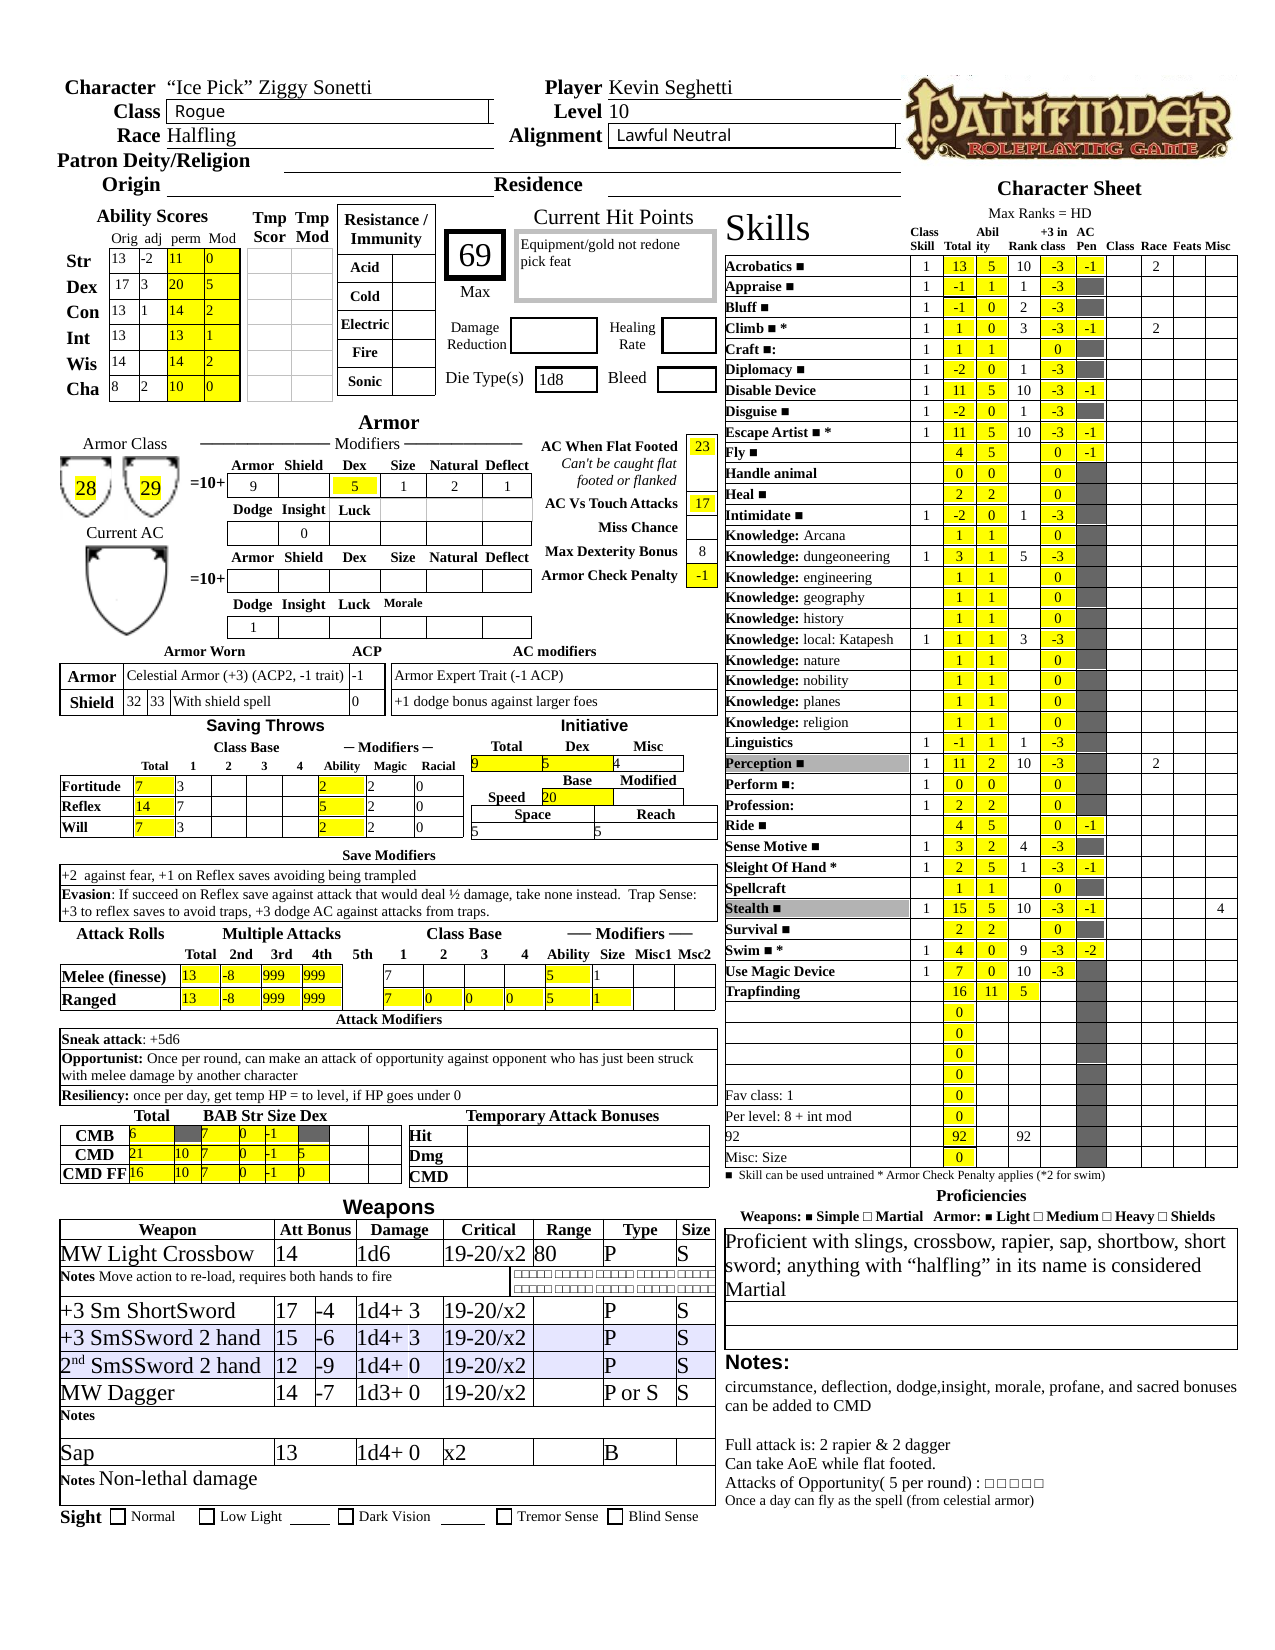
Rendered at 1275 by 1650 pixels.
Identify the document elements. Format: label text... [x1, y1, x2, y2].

table_cell Shield [61, 690, 123, 714]
table_cell Total [944, 223, 976, 255]
table_cell [292, 249, 332, 273]
table_cell [1142, 463, 1173, 483]
table_cell [1206, 1002, 1237, 1022]
table_cell 1 [911, 360, 943, 379]
table_cell [1206, 256, 1237, 276]
table_cell S [677, 1325, 715, 1351]
table_header Ability Scores [65, 204, 240, 228]
table_header Class Base [175, 738, 318, 757]
table_cell [1174, 588, 1205, 607]
table_cell [330, 1165, 368, 1183]
table_cell 20 [168, 274, 204, 299]
table_cell CMD [410, 1167, 467, 1187]
table_header +2 against fear, +1 on Reflex saves avoiding being trampled [61, 865, 717, 884]
text Sight ____ [60, 1506, 717, 1527]
table_cell Profession: [726, 795, 910, 815]
table_cell Max [444, 281, 506, 303]
table_cell [977, 1106, 1008, 1126]
table_cell +1 dodge bonus against larger foes [392, 690, 717, 714]
table_cell [1142, 360, 1173, 379]
table_header [338, 395, 444, 410]
table_cell Notes Move action to re-load, requires both hands to fire [61, 1267, 509, 1296]
table_cell [1009, 1023, 1040, 1043]
table_cell [381, 617, 426, 638]
table_header Type [604, 1220, 676, 1239]
table_cell [60, 758, 134, 775]
table_cell [1206, 277, 1237, 296]
table_header ─ Modifiers ─ [318, 738, 463, 757]
table_cell Ability [318, 758, 366, 775]
table_cell 0 [205, 249, 239, 273]
table_cell [911, 650, 943, 669]
table_cell Sense Motive ■ [726, 836, 910, 856]
table_cell [468, 1167, 709, 1187]
table_cell 0 [415, 797, 463, 816]
table_header Critical [444, 1220, 533, 1239]
table_cell Patron Deity/Religion [57, 148, 284, 172]
table_cell [292, 325, 332, 350]
table_cell [1009, 484, 1040, 504]
table_cell Max Dexterity Bonus [533, 539, 686, 563]
table_cell -999 [303, 965, 342, 987]
table_cell [1174, 277, 1205, 296]
table_cell Luck [330, 499, 380, 521]
table_cell 4 [282, 758, 318, 775]
table_cell 1 [205, 325, 239, 350]
table_cell 3 [246, 758, 282, 775]
table_cell Dodge [227, 593, 278, 616]
table_cell [1107, 629, 1141, 649]
table_cell 19-20/x2 [444, 1352, 533, 1378]
table_cell [1142, 1106, 1173, 1126]
table_header BAB [201, 1106, 239, 1125]
table_cell [1009, 443, 1040, 462]
table_cell 10 [608, 100, 901, 123]
table_cell Acid [338, 255, 392, 282]
table_cell [1206, 774, 1237, 794]
table_cell [1174, 836, 1205, 856]
table_cell [634, 988, 674, 1010]
table_cell 15 [275, 1325, 315, 1351]
table_cell 1 [911, 339, 943, 359]
table_cell Base [542, 772, 613, 788]
table_cell 2 [1142, 318, 1173, 338]
table_cell 2 [367, 817, 414, 837]
table_header [664, 319, 715, 352]
table_cell 2 [211, 758, 246, 775]
table_cell Ride ■ [726, 816, 910, 835]
table_cell Cha [65, 375, 109, 401]
table_header “Ice Pick” Ziggy Sonetti [167, 75, 494, 99]
table_cell [1107, 546, 1141, 566]
table_cell S [677, 1379, 715, 1406]
table_header Temporary Attack Bonuses [408, 1106, 717, 1195]
table_cell [911, 982, 943, 1001]
table_cell Cold [338, 283, 392, 310]
table_cell 5 [472, 823, 594, 839]
table_cell 17 [110, 274, 139, 299]
table_cell [1077, 691, 1106, 711]
table_cell [911, 484, 943, 504]
table_cell [677, 1439, 715, 1465]
table_cell [1107, 401, 1141, 421]
table_cell [1174, 691, 1205, 711]
table_cell [1142, 546, 1173, 566]
table_cell 19-20/x2 [444, 1325, 533, 1351]
table_header Space [472, 806, 594, 822]
table_cell 1 [911, 857, 943, 877]
text Can take AoE while flat footed. [725, 1454, 1237, 1473]
table_cell Dex [329, 546, 380, 569]
table_cell Knowledge: dungeoneering [726, 546, 910, 566]
table_cell P [604, 1352, 676, 1378]
table_cell Knowledge: geography [726, 588, 910, 607]
table_cell P [604, 1297, 676, 1323]
table_cell [1206, 546, 1237, 566]
table_cell 4 [1009, 836, 1040, 856]
table_cell [482, 593, 532, 616]
table_cell [1174, 484, 1205, 504]
table_cell Morale [380, 593, 426, 616]
table_cell [1142, 609, 1173, 628]
table_cell [1206, 795, 1237, 815]
table_cell [1077, 1085, 1106, 1105]
table_cell [444, 303, 564, 317]
table_cell [1206, 463, 1237, 483]
table_cell [1142, 526, 1173, 545]
table_cell [1142, 443, 1173, 462]
table_cell P [604, 1325, 676, 1351]
text circumstance, deflection, dodge,insight, morale, profane, and sacred bonuses can be added to CMD [725, 1377, 1237, 1415]
table_cell Insight [278, 593, 329, 616]
table_cell 1 [1009, 505, 1040, 524]
table_cell [1107, 857, 1141, 877]
table_cell [1107, 422, 1141, 442]
table_header Skills [725, 204, 910, 255]
table_cell [1206, 401, 1237, 421]
table_cell Luck [329, 593, 380, 616]
table_header Att Bonus [275, 1220, 356, 1239]
table_cell 4 [1206, 899, 1237, 918]
table_cell [1041, 1023, 1076, 1043]
table_cell 3 [464, 944, 504, 964]
table_cell [1206, 443, 1237, 462]
table_cell 12 [316, 1297, 356, 1323]
table_cell 1 [593, 988, 633, 1010]
table_cell [1009, 588, 1040, 607]
table_cell Msc2 [674, 944, 715, 964]
table_cell [1077, 505, 1106, 524]
table_cell [911, 1106, 943, 1126]
table_cell [1142, 1127, 1173, 1146]
table_header [1205, 204, 1237, 223]
table_cell [1174, 1002, 1205, 1022]
table_cell [1174, 1065, 1205, 1084]
table_cell Linguistics [726, 733, 910, 752]
table_cell 2 [205, 300, 239, 324]
table_header Range [534, 1220, 603, 1239]
table_cell Diplomacy ■ [726, 360, 910, 379]
table_cell [279, 474, 329, 497]
table_cell [1206, 671, 1237, 690]
table_cell [247, 776, 282, 796]
text Character Sheet [901, 176, 1237, 200]
table_cell [534, 1325, 603, 1351]
table_cell Magic [366, 758, 414, 775]
table_cell 8 [221, 965, 261, 987]
table_cell 4th [302, 944, 342, 964]
table_cell [1077, 526, 1106, 545]
subtitle Weapons [60, 1195, 717, 1219]
table_cell [248, 274, 291, 299]
table_cell [212, 776, 246, 796]
table_cell [911, 1065, 943, 1084]
table_cell [911, 1085, 943, 1105]
table_cell [248, 376, 291, 401]
table_cell [911, 1023, 943, 1043]
table_cell 1 [175, 758, 211, 775]
table_cell 5 [546, 988, 592, 1010]
table_cell [1174, 546, 1205, 566]
table_cell Rank [1008, 223, 1040, 255]
table_cell [911, 712, 943, 732]
text Attack Modifiers [60, 1011, 717, 1028]
table_cell [977, 1085, 1008, 1105]
table_cell 0 [350, 690, 384, 714]
text Attacks of Opportunity( 5 per round) : □ □ □ □ □ [725, 1473, 1237, 1492]
table_cell [330, 617, 380, 638]
table_cell S [677, 1297, 715, 1323]
table_cell 10 [1009, 754, 1040, 773]
table_cell [977, 1147, 1008, 1167]
table_cell Dodge [227, 498, 278, 521]
table_header Healing Rate [603, 317, 661, 354]
table_cell [1174, 754, 1205, 773]
table_cell Class [57, 99, 166, 123]
table_cell [1077, 1106, 1106, 1126]
table_header Hit [410, 1126, 467, 1146]
table_cell MW Light Crossbow [61, 1240, 274, 1266]
table_cell 8 [221, 988, 261, 1010]
table_cell Knowledge: history [726, 609, 910, 628]
table_cell 10 [1009, 380, 1040, 400]
table_cell [190, 546, 227, 569]
table_cell [427, 617, 482, 638]
table_cell [228, 522, 278, 545]
table_cell [1206, 1127, 1237, 1146]
table_cell [1142, 1065, 1173, 1084]
table_cell 11 [168, 249, 204, 273]
table_cell 2 [205, 351, 239, 375]
table_cell [1009, 691, 1040, 711]
table_cell [483, 522, 531, 545]
table_cell [1009, 650, 1040, 669]
table_cell 33 [148, 690, 170, 714]
table_cell [279, 617, 329, 638]
table_cell [1174, 629, 1205, 649]
table_cell 17 [275, 1297, 315, 1323]
table_cell [687, 516, 717, 539]
table_cell 0 [409, 1379, 443, 1406]
table_header [506, 229, 514, 281]
table_cell 19-20/x2 [444, 1240, 533, 1266]
table_cell [1206, 982, 1237, 1001]
table_cell [1142, 774, 1173, 794]
table_cell [427, 522, 482, 545]
table_cell [1107, 1106, 1141, 1126]
table_cell [1206, 940, 1237, 960]
table_cell 1 [1009, 857, 1040, 877]
table_header [1137, 204, 1173, 223]
table_cell Sonic [338, 368, 392, 395]
table_cell [1174, 878, 1205, 898]
table_cell 0 [409, 1439, 443, 1465]
table_cell 2nd [221, 944, 261, 964]
table_cell 14 [275, 1240, 356, 1266]
table_cell Knowledge: nature [726, 650, 910, 669]
table_cell [614, 738, 717, 805]
table_cell Con [65, 299, 109, 324]
table_cell Fly ■ [726, 443, 910, 462]
table_cell 2 [367, 776, 414, 796]
table_cell [424, 965, 464, 987]
table_cell 0 [505, 988, 545, 1010]
table_cell [60, 543, 190, 640]
table_cell [1077, 795, 1106, 815]
table_cell Str [65, 248, 109, 273]
table_cell 1 [228, 617, 278, 638]
table_cell [1206, 1044, 1237, 1063]
table_cell [1041, 1147, 1076, 1167]
table_cell 10 [1009, 256, 1040, 276]
table_cell [1174, 857, 1205, 877]
table_header [598, 317, 603, 354]
text Once a day can fly as the spell (from celestial armor) [725, 1492, 1237, 1509]
table_header Multiple Attacks [180, 922, 383, 944]
table_cell [369, 1165, 401, 1183]
table_cell [1206, 629, 1237, 649]
table_cell [1142, 940, 1173, 960]
table_cell [1142, 484, 1173, 504]
table_cell Current AC [60, 523, 190, 543]
table_cell 13 [168, 325, 204, 350]
table_cell Knowledge: planes [726, 691, 910, 711]
table_cell [1107, 484, 1141, 504]
table_cell [726, 1302, 1237, 1325]
table_cell Misc: Size [726, 1147, 910, 1167]
table_cell [1107, 360, 1141, 379]
table_cell [393, 255, 435, 282]
table_cell [190, 521, 227, 546]
table_cell 5 [546, 965, 592, 987]
table_cell [534, 1352, 603, 1378]
table_cell 0 [415, 817, 463, 837]
table_cell [1206, 380, 1237, 400]
table_cell +3 SmSSword 2 hand [61, 1325, 274, 1351]
table_cell [1174, 961, 1205, 981]
table_cell [1107, 774, 1141, 794]
table_cell [247, 797, 282, 816]
table_cell Level [494, 99, 608, 123]
table_cell [1174, 899, 1205, 918]
table_cell [1142, 1085, 1173, 1105]
table_cell [1077, 609, 1106, 628]
table_cell [534, 1379, 603, 1406]
table_cell Evasion: If succeed on Reflex save against attack that would deal ½ damage, take none instead. Trap Sense: +3 to reflex saves to avoid traps, +3 dodge AC against attacks from traps. [61, 886, 717, 921]
table_cell Armor [61, 664, 123, 689]
table_cell Opportunist: Once per round, can make an attack of opportunity against opponent who has just been struck with melee damage by another character [61, 1050, 717, 1085]
table_cell [1107, 816, 1141, 835]
table_cell 7 [384, 988, 423, 1010]
table_cell [228, 570, 278, 592]
table_cell [1077, 1002, 1106, 1022]
table_cell [393, 368, 435, 395]
table_cell 1 [911, 546, 943, 566]
table_cell [1206, 422, 1237, 442]
table_cell Survival ■ [726, 919, 910, 939]
table_cell 1d4+ [357, 1439, 408, 1465]
table_cell S [677, 1352, 715, 1378]
table_header Dex [542, 738, 613, 754]
table_cell 0 [279, 522, 329, 545]
table_cell Wis [65, 350, 109, 375]
table_cell =10+ [190, 473, 227, 498]
table_cell [248, 249, 291, 273]
table_cell [1174, 940, 1205, 960]
table_cell [1206, 297, 1237, 317]
table_cell Craft ■: [726, 339, 910, 359]
table_cell Disguise ■ [726, 401, 910, 421]
table_cell Bluff ■ [726, 297, 910, 317]
table_cell Dmg [410, 1147, 467, 1166]
table_cell 0 [205, 376, 239, 401]
table_cell [283, 817, 318, 837]
table_cell [1107, 297, 1141, 317]
table_cell [1174, 567, 1205, 587]
table_cell [292, 274, 332, 299]
table_cell [1206, 1106, 1237, 1126]
table_cell [1142, 919, 1173, 939]
table_cell [465, 965, 504, 987]
table_cell [1142, 982, 1173, 1001]
table_cell [1174, 671, 1205, 690]
table_cell [911, 588, 943, 607]
table_cell Feats [1173, 223, 1205, 255]
table_cell [726, 1326, 1237, 1349]
table_cell [564, 303, 717, 317]
table_cell [614, 789, 683, 805]
table_cell [167, 172, 494, 196]
table_cell [1107, 1147, 1141, 1167]
table_cell [1174, 443, 1205, 462]
table_header [60, 1106, 129, 1125]
table_cell 1 [911, 256, 943, 276]
table_cell [330, 522, 380, 545]
table_cell [1206, 836, 1237, 856]
table_cell 1 [911, 774, 943, 794]
table_cell [471, 772, 542, 788]
table_cell [1107, 588, 1141, 607]
table_cell [212, 817, 246, 837]
table_cell [1107, 380, 1141, 400]
table_header Size [265, 1106, 298, 1125]
table_cell [1107, 712, 1141, 732]
table_cell [1107, 671, 1141, 690]
table_header [174, 1106, 201, 1125]
table_cell [1009, 712, 1040, 732]
table_cell [1107, 754, 1141, 773]
table_cell [283, 776, 318, 796]
table_cell 1 [911, 629, 943, 649]
table_cell MW Dagger [61, 1379, 274, 1406]
table_cell 9 [228, 474, 278, 497]
table_cell 3rd [261, 944, 302, 964]
table_cell 1 [911, 318, 943, 338]
table_cell Size [592, 944, 633, 964]
table_cell Acrobatics ■ [726, 256, 910, 276]
table_cell Handle animal [726, 463, 910, 483]
table_cell 2 [1142, 754, 1173, 773]
table_cell 7 [384, 965, 423, 987]
table_cell [1206, 878, 1237, 898]
table_cell 1 [593, 965, 633, 987]
table_cell [1009, 567, 1040, 587]
table_cell [1077, 546, 1106, 566]
table_cell [1142, 277, 1173, 296]
table_cell [1009, 878, 1040, 898]
table_cell [1206, 1085, 1237, 1105]
subtitle Notes: [725, 1350, 1237, 1374]
table_cell 14 [275, 1379, 315, 1406]
table_cell [1174, 297, 1205, 317]
table_header Damage [357, 1220, 443, 1239]
table_header Reach [595, 806, 717, 822]
table_cell [1107, 919, 1141, 939]
table_header Proficient with slings, crossbow, rapier, sap, shortbow, short sword; anything with “halfling” in its name is considered Martial [726, 1229, 1237, 1301]
table_cell [1174, 401, 1205, 421]
table_cell 13 [110, 249, 139, 273]
table_cell [489, 100, 494, 123]
text Armor [60, 410, 717, 434]
table_cell P [604, 1240, 676, 1266]
table_cell [427, 499, 482, 521]
table_cell 1 [1009, 360, 1040, 379]
table_cell 29 [111, 453, 190, 523]
table_cell [1107, 650, 1141, 669]
table_cell [1077, 754, 1106, 773]
table_header Tmp Scor [247, 204, 292, 248]
table_cell [911, 609, 943, 628]
table_cell [1206, 505, 1237, 524]
table_cell [1107, 878, 1141, 898]
table_cell [1107, 733, 1141, 752]
table_cell [1206, 1023, 1237, 1043]
table_cell [1041, 1127, 1076, 1146]
table_cell [369, 1126, 401, 1144]
table_cell 13 [110, 325, 139, 350]
table_cell 3 [140, 274, 167, 299]
table_cell Sleight Of Hand * [726, 857, 910, 877]
table_cell [1107, 318, 1141, 338]
table_cell [1041, 1106, 1076, 1126]
table_cell 0 [424, 988, 464, 1010]
table_cell [279, 570, 329, 592]
table_cell 1d4+ [357, 1352, 408, 1378]
table_cell [1107, 940, 1141, 960]
table_cell [675, 965, 715, 987]
table_cell [726, 1002, 910, 1022]
table_cell [1142, 733, 1173, 752]
table_cell [247, 817, 282, 837]
table_cell [1206, 567, 1237, 587]
table_cell [190, 498, 227, 521]
table_cell [1009, 1002, 1040, 1022]
table_cell 10 [316, 1325, 356, 1351]
table_cell [1206, 609, 1237, 628]
table_cell [427, 570, 482, 592]
table_cell 28 [60, 453, 111, 523]
table_cell Ability [545, 944, 592, 964]
table_header Initiative [471, 716, 717, 738]
table_header Player [494, 75, 608, 99]
table_cell Origin [57, 172, 167, 196]
table_cell 4 [614, 756, 683, 771]
table_cell [393, 283, 435, 310]
table_cell Miss Chance [533, 515, 686, 539]
table_cell 4 [504, 944, 545, 964]
table_cell -999 [262, 965, 302, 987]
table_cell [1174, 256, 1205, 276]
table_cell 1 [911, 899, 943, 918]
table_header ─────────── Modifiers ────────── [190, 434, 532, 456]
table_cell Fortitude [61, 776, 133, 796]
table_cell Shield [278, 546, 329, 569]
table_cell [1174, 463, 1205, 483]
table_cell 12 [275, 1352, 315, 1378]
table_cell [1009, 1147, 1040, 1167]
table_cell [1107, 795, 1141, 815]
table_cell [1142, 1044, 1173, 1063]
table_cell Ranged [61, 988, 180, 1010]
table_cell [381, 522, 426, 545]
table_header [444, 393, 717, 410]
table_cell 3 [409, 1297, 443, 1323]
table_cell [1206, 733, 1237, 752]
table_cell 8 [687, 540, 717, 563]
table_cell [1174, 505, 1205, 524]
table_cell [1009, 816, 1040, 835]
table_cell [1142, 878, 1173, 898]
table_cell 5 [205, 274, 239, 299]
table_cell S [677, 1240, 715, 1266]
table_cell [1206, 857, 1237, 877]
table_cell 13 [181, 965, 220, 987]
table_cell 1 [383, 944, 423, 964]
table_cell [140, 351, 167, 375]
table_cell [911, 1147, 943, 1167]
table_cell 3 [176, 776, 211, 796]
table_cell [1009, 1085, 1040, 1105]
table_cell [292, 376, 332, 401]
table_cell [911, 1127, 943, 1146]
table_cell [1077, 774, 1106, 794]
table_header [385, 640, 391, 663]
table_cell [1174, 1106, 1205, 1126]
table_cell 10 [1009, 961, 1040, 981]
table_cell Halfling [167, 124, 494, 147]
table_cell [1009, 919, 1040, 939]
table_cell -1 [687, 564, 717, 587]
table_cell [1142, 712, 1173, 732]
table_cell [283, 797, 318, 816]
table_cell [726, 1023, 910, 1043]
table_cell Class Skill [910, 223, 944, 255]
table_cell Climb ■ * [726, 318, 910, 338]
table_cell [1174, 650, 1205, 669]
table_cell [140, 325, 167, 350]
table_cell [1041, 1085, 1076, 1105]
table_cell [386, 689, 391, 714]
table_cell 1 [911, 754, 943, 773]
table_cell 80 [534, 1240, 603, 1266]
table_cell [1107, 1023, 1141, 1043]
table_cell 3 [1009, 318, 1040, 338]
table_cell 1 [911, 505, 943, 524]
table_header Saving Throws [60, 716, 471, 738]
table_cell [1142, 401, 1173, 421]
table_cell Swim ■ * [726, 940, 910, 960]
table_cell [911, 671, 943, 690]
table_cell [1041, 1002, 1076, 1022]
table_cell 92 [726, 1127, 910, 1146]
table_cell [1077, 1147, 1106, 1167]
table_cell [1009, 609, 1040, 628]
text Weapons: ■ Simple □ Martial Armor: ■ Light □ Medium □ Heavy □ Shields [725, 1208, 1237, 1224]
table_cell Heal ■ [726, 484, 910, 504]
table_cell [1174, 360, 1205, 379]
table_cell [393, 340, 435, 367]
table_cell [1174, 339, 1205, 359]
subtitle Proficiencies [725, 1186, 1237, 1205]
table_cell [1206, 360, 1237, 379]
table_header [910, 204, 944, 223]
table_cell 7 [176, 797, 211, 816]
table_cell [1142, 857, 1173, 877]
table_cell Total [134, 758, 175, 775]
table_cell 1 [381, 474, 426, 497]
table_cell [248, 325, 291, 350]
table_cell [483, 499, 532, 521]
table_cell -999 [262, 988, 302, 1010]
table_header AC When Flat Footed Can't be caught flat footed or flanked [533, 434, 686, 491]
table_cell [190, 593, 227, 616]
table_cell 1d4+ [357, 1325, 408, 1351]
table_cell [911, 691, 943, 711]
table_cell 0 [465, 988, 504, 1010]
table_cell [534, 1439, 603, 1465]
table_cell Orig [110, 228, 139, 248]
table_cell [1009, 795, 1040, 815]
table_cell [1009, 774, 1040, 794]
table_cell 1d8 [537, 369, 596, 391]
table_cell 5 [595, 823, 717, 839]
table_cell [1206, 588, 1237, 607]
table_cell Racial [414, 758, 463, 775]
table_cell [1107, 256, 1141, 276]
table_cell Notes [61, 1407, 715, 1438]
table_cell [1206, 919, 1237, 939]
table_cell 2 [140, 376, 167, 401]
table_cell Fav class: 1 [726, 1085, 910, 1105]
table_cell [1107, 982, 1141, 1001]
table_cell Misc [1205, 223, 1237, 255]
table_cell Knowledge: nobility [726, 671, 910, 690]
table_cell 1d3+ [357, 1379, 408, 1406]
table_cell Bleed [598, 366, 657, 393]
table_cell [190, 616, 227, 639]
table_cell [1107, 1002, 1141, 1022]
table_cell 1 [911, 297, 943, 317]
table_cell With shield spell [171, 690, 349, 714]
table_cell [1107, 526, 1141, 545]
table_cell Insight [278, 498, 329, 521]
table_cell adj [139, 228, 167, 248]
table_cell [911, 878, 943, 898]
table_cell [1077, 1127, 1106, 1146]
table_cell [1077, 588, 1106, 607]
table_cell Armor Check Penalty [533, 563, 686, 587]
table_cell [1174, 1147, 1205, 1167]
text Full attack is: 2 rapier & 2 dagger [725, 1434, 1237, 1454]
table_cell AC Pen [1076, 223, 1106, 255]
table_cell Knowledge: Arcana [726, 526, 910, 545]
table_header Character [57, 75, 167, 99]
table_cell [1174, 1023, 1205, 1043]
table_cell Class [1106, 223, 1141, 255]
table_cell 14 [168, 351, 204, 375]
table_cell Size [380, 456, 426, 473]
table_cell Knowledge: local: Katapesh [726, 629, 910, 649]
table_cell 2 [367, 797, 414, 816]
table_cell [343, 964, 383, 1010]
table_cell Dex [65, 273, 109, 299]
table_header Size [677, 1220, 715, 1239]
table_cell [483, 570, 531, 592]
table_cell [1077, 961, 1106, 981]
table_cell 3 [409, 1325, 443, 1351]
table_cell [1107, 1127, 1141, 1146]
table_cell Notes Non-lethal damage [61, 1466, 715, 1505]
table_cell □□□□□ □□□□□ □□□□□ □□□□□ □□□□□ □□□□□ □□□□□ □□□□□ □□□□□ □□□□□ [511, 1267, 715, 1296]
table_header 69 [449, 234, 501, 275]
table_cell Deflect [482, 546, 532, 569]
table_cell =10+ [190, 569, 227, 593]
table_cell -2 [140, 249, 167, 273]
table_cell [1107, 1044, 1141, 1063]
table_cell 1 [140, 300, 167, 324]
table_header [329, 1106, 368, 1125]
table_cell [1174, 1085, 1205, 1105]
table_cell Knowledge: religion [726, 712, 910, 732]
table_cell Sap [61, 1439, 274, 1465]
table_cell 8 [110, 376, 139, 401]
table_cell [1206, 484, 1237, 504]
table_cell [1142, 671, 1173, 690]
table_cell 10 [1009, 422, 1040, 442]
table_cell [911, 443, 943, 462]
table_cell [726, 1065, 910, 1084]
table_cell [1107, 277, 1141, 296]
table_cell Knowledge: engineering [726, 567, 910, 587]
table_cell [1174, 380, 1205, 400]
table_cell 1 [911, 795, 943, 815]
table_cell [1142, 691, 1173, 711]
table_cell Race [1141, 223, 1173, 255]
table_cell CMD [61, 1146, 129, 1164]
table_cell [1009, 671, 1040, 690]
table_cell Fire [338, 340, 392, 367]
table_cell [1206, 318, 1237, 338]
text ■ Skill can be used untrained * Armor Check Penalty applies (*2 for swim) [725, 1168, 1237, 1182]
table_header Dex [298, 1106, 329, 1125]
table_header Armor Worn [60, 640, 349, 663]
table_cell [292, 300, 332, 324]
table_cell 14 [168, 300, 204, 324]
table_cell Natural [426, 456, 482, 473]
table_cell Per level: 8 + int mod [726, 1106, 910, 1126]
table_cell [977, 1002, 1008, 1022]
table_cell Die Type(s) [444, 366, 535, 393]
text Save Modifiers [60, 847, 717, 864]
table_cell 13 [181, 988, 220, 1010]
table_cell [659, 369, 715, 391]
table_cell [1174, 422, 1205, 442]
table_cell [1142, 297, 1173, 317]
table_header [60, 204, 337, 410]
table_cell 0 [415, 776, 463, 796]
table_cell [1206, 712, 1237, 732]
table_cell [1174, 609, 1205, 628]
table_cell Perform ■: [726, 774, 910, 794]
table_cell [634, 965, 674, 987]
table_cell [1142, 836, 1173, 856]
table_cell [1174, 795, 1205, 815]
table_cell [1077, 982, 1106, 1001]
table_cell 0 [409, 1352, 443, 1378]
table_cell [1142, 629, 1173, 649]
table_cell [1174, 982, 1205, 1001]
table_cell [1077, 1044, 1106, 1063]
table_cell [330, 1126, 368, 1144]
table_cell 1 [1009, 277, 1040, 296]
table_cell [248, 300, 291, 324]
table_cell 2 [1009, 297, 1040, 317]
table_cell Use Magic Device [726, 961, 910, 981]
table_cell [1206, 691, 1237, 711]
table_cell 7 [316, 1352, 356, 1378]
table_header [1173, 204, 1205, 223]
picture [901, 75, 1238, 168]
table_cell [284, 148, 901, 172]
table_cell [1142, 505, 1173, 524]
table_cell 2 [427, 474, 482, 497]
table_cell [190, 456, 227, 473]
table_cell -999 [303, 988, 342, 1010]
table_cell [1142, 961, 1173, 981]
table_cell [1206, 650, 1237, 669]
table_cell 13 [110, 300, 139, 324]
table_cell [1142, 588, 1173, 607]
table_cell [1174, 526, 1205, 545]
table_cell 1d4+ [357, 1297, 408, 1323]
table_cell [1142, 816, 1173, 835]
table_cell [911, 816, 943, 835]
table_cell 1 [1009, 401, 1040, 421]
table_cell Mod [204, 228, 240, 248]
table_cell [675, 988, 715, 1010]
table_cell [1041, 1065, 1076, 1084]
table_cell 3 [176, 817, 211, 837]
table_cell [1077, 1023, 1106, 1043]
table_cell 2nd SmSSword 2 hand [61, 1352, 274, 1378]
table_cell [1107, 443, 1141, 462]
table_cell Size [380, 546, 426, 569]
table_cell 1 [483, 474, 531, 497]
table_cell Alignment [494, 123, 608, 147]
table_cell 5 [330, 474, 380, 497]
table_cell +3 in class [1040, 223, 1076, 255]
table_cell [1174, 919, 1205, 939]
table_cell Abil ity [976, 223, 1008, 255]
table_cell [1009, 463, 1040, 483]
table_cell [977, 1044, 1008, 1063]
table_cell [1107, 691, 1141, 711]
table_cell [1107, 1085, 1141, 1105]
table_cell [1206, 754, 1237, 773]
table_cell [534, 1297, 603, 1323]
table_cell Modified [613, 772, 683, 788]
table_cell 32 [124, 690, 147, 714]
table_cell [1107, 463, 1141, 483]
table_cell [726, 1044, 910, 1063]
table_header Class Base [383, 922, 545, 944]
table_header Total [129, 1106, 174, 1125]
table_cell [1077, 733, 1106, 752]
table_cell [1009, 339, 1040, 359]
table_cell [506, 281, 514, 303]
table_cell [60, 738, 471, 847]
table_cell Disable Device [726, 380, 910, 400]
table_cell [1142, 1002, 1173, 1022]
table_cell [977, 1127, 1008, 1146]
table_cell 9 [316, 1379, 356, 1406]
table_header Str [239, 1106, 265, 1125]
table_cell 5th [342, 944, 383, 964]
table_cell 1 [911, 401, 943, 421]
table_cell 92 [1009, 1127, 1040, 1146]
table_header [533, 587, 718, 640]
table_header [333, 204, 337, 401]
table_header ACP [349, 640, 385, 663]
table_cell Will [61, 817, 133, 837]
table_cell [1107, 961, 1141, 981]
table_cell 2 [1142, 256, 1173, 276]
table_cell 1 [911, 940, 943, 960]
table_cell [1142, 795, 1173, 815]
table_header Attack Rolls [60, 922, 180, 944]
table_cell Residence [494, 173, 608, 196]
table_cell 1 [911, 277, 943, 296]
table_cell [1107, 1065, 1141, 1084]
table_cell x2 [444, 1439, 533, 1465]
table_header ── Modifiers ── [545, 922, 715, 944]
table_cell +3 Sm ShortSword [61, 1297, 274, 1323]
table_header 23 [687, 435, 717, 491]
table_cell 10 [1009, 899, 1040, 918]
table_cell AC Vs Touch Attacks [533, 491, 686, 515]
table_cell -1 [350, 664, 384, 689]
table_header Max Ranks = HD [944, 204, 1137, 223]
table_cell [1142, 650, 1173, 669]
table_cell [1206, 1147, 1237, 1167]
table_cell [1142, 1147, 1173, 1167]
table_cell [911, 1044, 943, 1063]
table_cell Reflex [61, 797, 133, 816]
table_cell [1206, 961, 1237, 981]
table_cell [1206, 526, 1237, 545]
table_cell 10 [168, 376, 204, 401]
table_cell [1142, 1023, 1173, 1043]
table_cell [1009, 1106, 1040, 1126]
table_cell [1009, 1065, 1040, 1084]
table_cell [1206, 1065, 1237, 1084]
table_cell [1142, 339, 1173, 359]
table_cell [426, 593, 482, 616]
table_cell Natural [426, 546, 482, 569]
table_header [60, 738, 134, 757]
table_cell [911, 567, 943, 587]
table_cell Misc1 [633, 944, 674, 964]
table_cell 17 [687, 492, 717, 515]
table_header Sneak attack: +5d6 [61, 1029, 717, 1049]
table_cell [1107, 609, 1141, 628]
table_cell 3 [1009, 629, 1040, 649]
table_cell 1 [911, 836, 943, 856]
table_cell [1107, 899, 1141, 918]
table_cell Total [180, 944, 221, 964]
table_cell [1077, 650, 1106, 669]
table_header Misc [613, 738, 683, 754]
table_cell [1174, 318, 1205, 338]
table_cell Race [57, 123, 167, 147]
table_header [240, 204, 247, 401]
table_cell Intimidate ■ [726, 505, 910, 524]
table_header Current Hit Points [444, 204, 717, 229]
table_cell 2 [423, 944, 464, 964]
table_cell 13 [275, 1439, 356, 1465]
table_cell Speed [471, 788, 542, 805]
table_cell [330, 570, 380, 592]
table_cell [1174, 1127, 1205, 1146]
table_cell Melee (finesse) [61, 965, 180, 987]
table_cell [896, 124, 901, 147]
table_cell [1142, 380, 1173, 400]
table_cell perm [167, 228, 204, 248]
table_cell 19-20/x2 [444, 1379, 533, 1406]
table_cell Dex [329, 456, 380, 473]
table_cell [65, 228, 109, 248]
table_cell [381, 570, 426, 592]
table_cell Celestial Armor (+3) (ACP2, -1 trait) [124, 664, 349, 689]
table_cell Escape Artist ■ * [726, 422, 910, 442]
table_cell Armor Expert Trait (-1 ACP) [392, 664, 717, 689]
table_cell [330, 1146, 368, 1164]
table_cell [248, 351, 291, 375]
table_cell [381, 499, 426, 521]
table_cell [1107, 339, 1141, 359]
table_cell [1107, 567, 1141, 587]
table_cell [1077, 712, 1106, 732]
table_cell [212, 797, 246, 816]
table_cell [393, 311, 435, 338]
table_cell [608, 173, 901, 196]
table_cell [911, 919, 943, 939]
table_cell [1077, 484, 1106, 504]
table_cell Trapfinding [726, 982, 910, 1001]
table_cell [911, 1002, 943, 1022]
table_cell 1 [911, 733, 943, 752]
table_header [512, 319, 596, 352]
table_header Kevin Seghetti [608, 75, 901, 99]
table_header [134, 738, 175, 757]
table_cell Deflect [482, 456, 532, 473]
table_cell Armor [227, 546, 278, 569]
table_cell [911, 526, 943, 545]
table_cell [977, 1065, 1008, 1084]
table_cell Shield [278, 456, 329, 473]
table_cell B [604, 1439, 676, 1465]
table_cell [1009, 1044, 1040, 1063]
table_header Resistance / Immunity [338, 205, 435, 253]
table_cell [1174, 712, 1205, 732]
table_cell [1174, 816, 1205, 835]
table_cell [386, 663, 391, 689]
table_cell 1d6 [357, 1240, 443, 1266]
table_header [368, 1106, 401, 1125]
table_cell Armor [227, 456, 278, 473]
table_cell [1041, 1044, 1076, 1063]
table_cell Appraise ■ [726, 277, 910, 296]
table_cell P or S [604, 1379, 676, 1406]
table_cell 1 [911, 961, 943, 981]
table_cell 1 [1009, 733, 1040, 752]
table_cell [369, 1146, 401, 1164]
table_cell CMD FF [61, 1165, 129, 1183]
table_cell 19-20/x2 [444, 1297, 533, 1323]
table_cell Electric [338, 311, 392, 338]
table_cell [1077, 1065, 1106, 1084]
table_cell 9 [1009, 940, 1040, 960]
table_cell [1174, 1044, 1205, 1063]
table_cell Int [65, 324, 109, 350]
table_header Equipment/gold not redone pick feat [519, 234, 712, 298]
table_cell [1077, 567, 1106, 587]
table_cell [1174, 733, 1205, 752]
table_header Total [471, 738, 542, 754]
table_cell 5 [1009, 546, 1040, 566]
table_cell [1174, 774, 1205, 794]
table_cell [1206, 816, 1237, 835]
table_cell [444, 354, 717, 366]
table_header AC modifiers [391, 640, 718, 663]
table_cell [1041, 982, 1076, 1001]
table_cell CMB [61, 1126, 129, 1144]
table_cell [292, 351, 332, 375]
table_cell 1 [911, 380, 943, 400]
table_cell 14 [110, 351, 139, 375]
table_cell Resiliency: once per day, get temp HP = to level, if HP goes under 0 [61, 1086, 717, 1105]
table_header [468, 1126, 709, 1146]
table_cell [60, 944, 180, 964]
table_cell Spellcraft [726, 878, 910, 898]
table_cell [977, 1023, 1008, 1043]
table_cell 1 [911, 422, 943, 442]
table_cell [471, 840, 717, 847]
table_cell [1142, 899, 1173, 918]
table_cell [1077, 629, 1106, 649]
table_cell [911, 463, 943, 483]
table_header Damage Reduction [444, 317, 510, 354]
table_cell [483, 617, 531, 638]
table_cell [1107, 505, 1141, 524]
table_header [60, 1106, 407, 1195]
table_cell [468, 1147, 709, 1166]
table_cell [1077, 463, 1106, 483]
table_cell [505, 965, 545, 987]
table_cell [1009, 526, 1040, 545]
table_cell [1206, 339, 1237, 359]
table_header Weapon [61, 1220, 274, 1239]
table_header Tmp Mod [292, 204, 332, 248]
table_header [436, 204, 444, 395]
table_cell [1107, 836, 1141, 856]
table_cell [1077, 671, 1106, 690]
table_cell [1142, 422, 1173, 442]
table_cell [1142, 567, 1173, 587]
